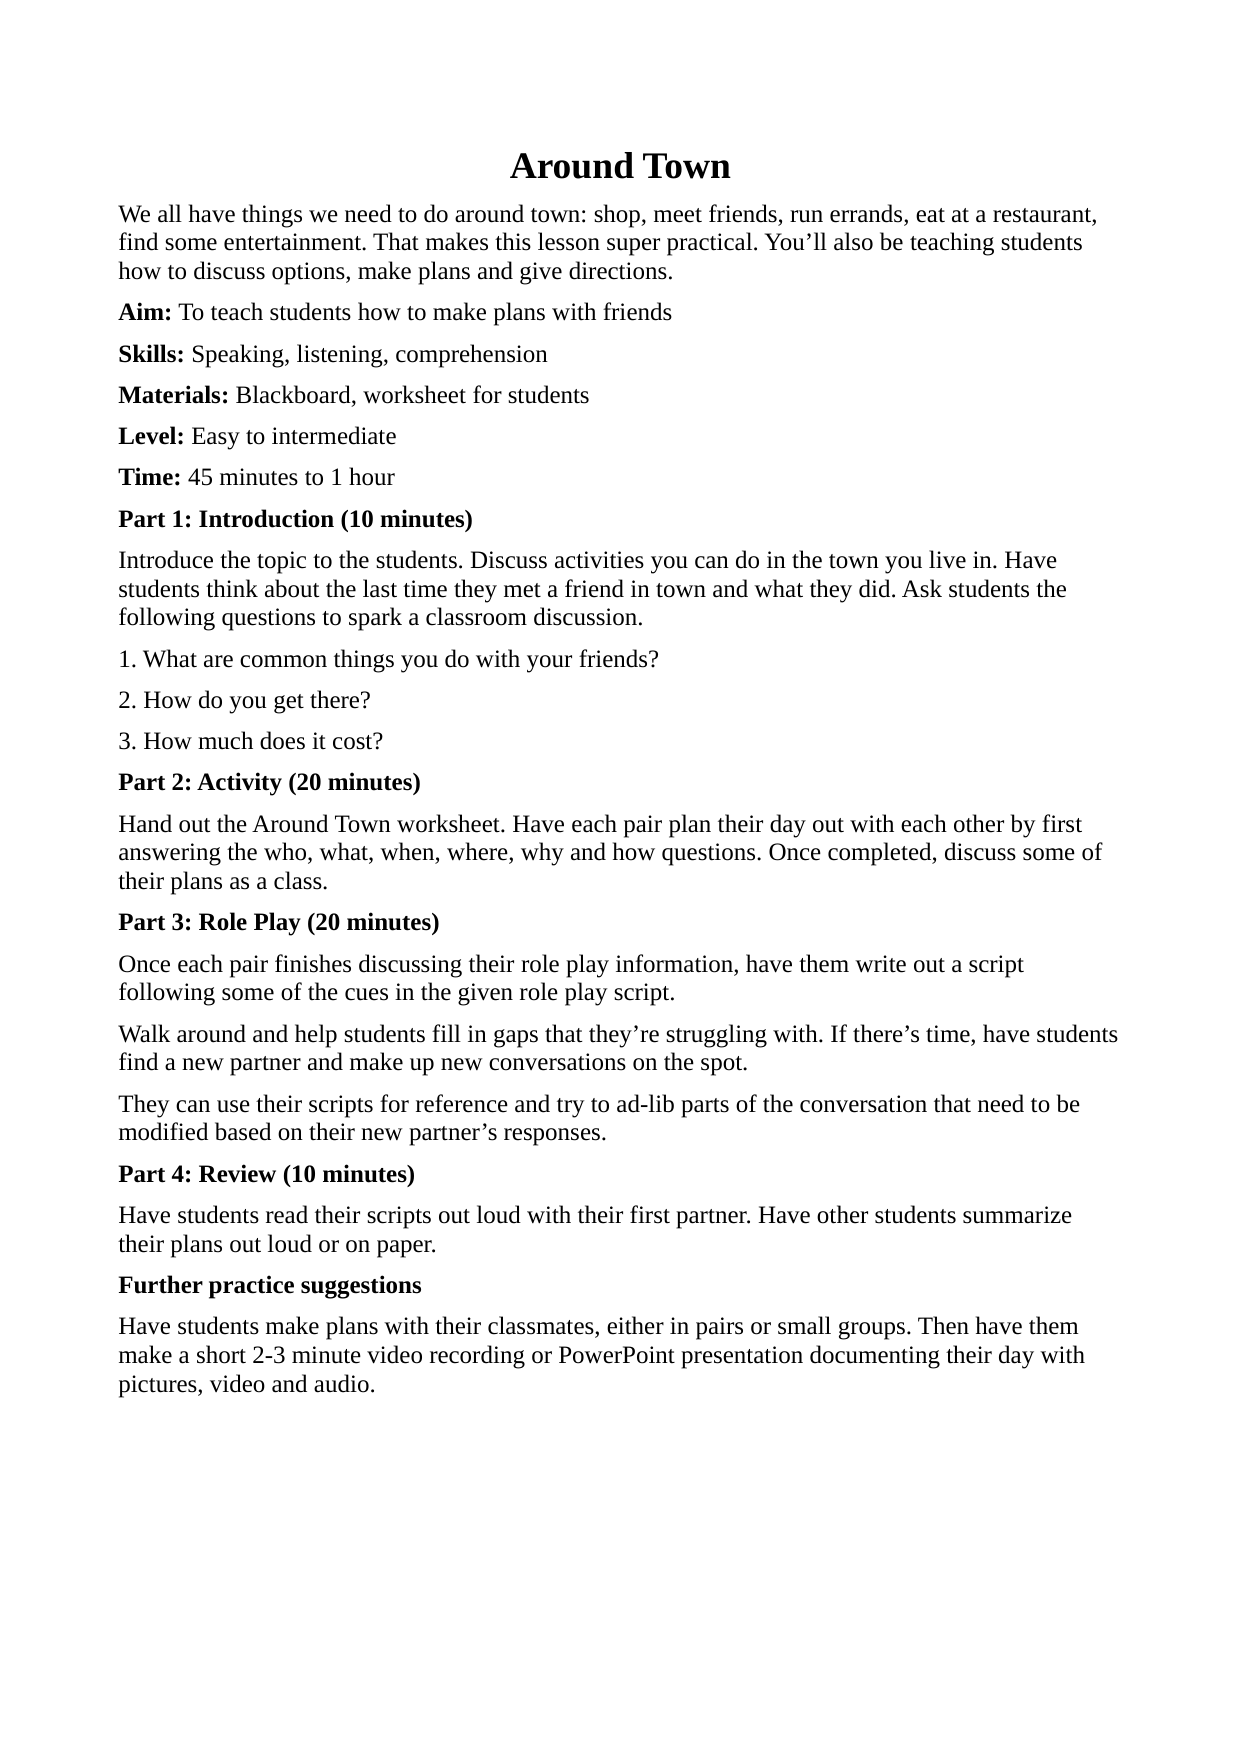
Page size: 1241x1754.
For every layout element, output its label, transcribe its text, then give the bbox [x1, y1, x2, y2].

subtitle Around Town [118, 143, 1122, 186]
text Walk around and help students fill in gaps that they’re struggling with. If there’s time, have students find a new partner and make up new conversations on the spot. [118, 1019, 1122, 1076]
text Introduce the topic to the students. Discuss activities you can do in the town you live in. Have students think about the last time they met a friend in town and what they did. Ask students the following questions to spark a classroom discussion. [118, 545, 1122, 631]
text Time: 45 minutes to 1 hour [118, 462, 1122, 491]
text Part 3: Role Play (20 minutes) [118, 907, 1122, 936]
text 1. What are common things you do with your friends? [118, 644, 1122, 672]
text Part 1: Introduction (10 minutes) [118, 504, 1122, 532]
text Level: Easy to intermediate [118, 421, 1122, 450]
text Part 4: Review (10 minutes) [118, 1159, 1122, 1187]
text 3. How much does it cost? [118, 726, 1122, 755]
text Materials: Blackboard, worksheet for students [118, 380, 1122, 409]
text 2. How do you get there? [118, 685, 1122, 714]
text Have students read their scripts out loud with their first partner. Have other students summarize their plans out loud or on paper. [118, 1200, 1122, 1257]
text Aim: To teach students how to make plans with friends [118, 297, 1122, 326]
text They can use their scripts for reference and try to ad-lib parts of the conversation that need to be modified based on their new partner’s responses. [118, 1089, 1122, 1146]
text We all have things we need to do around town: shop, meet friends, run errands, eat at a restaurant, find some entertainment. That makes this lesson super practical. You’ll also be teaching students how to discuss options, make plans and give directions. [118, 199, 1122, 285]
text Skills: Speaking, listening, comprehension [118, 339, 1122, 367]
text Part 2: Activity (20 minutes) [118, 767, 1122, 796]
text Have students make plans with their classmates, either in pairs or small groups. Then have them make a short 2-3 minute video recording or PowerPoint presentation documenting their day with pictures, video and audio. [118, 1311, 1122, 1397]
text Hand out the Around Town worksheet. Have each pair plan their day out with each other by first answering the who, what, when, where, why and how questions. Once completed, discuss some of their plans as a class. [118, 809, 1122, 895]
text Further practice suggestions [118, 1270, 1122, 1299]
text Once each pair finishes discussing their role play information, have them write out a script following some of the cues in the given role play script. [118, 949, 1122, 1006]
